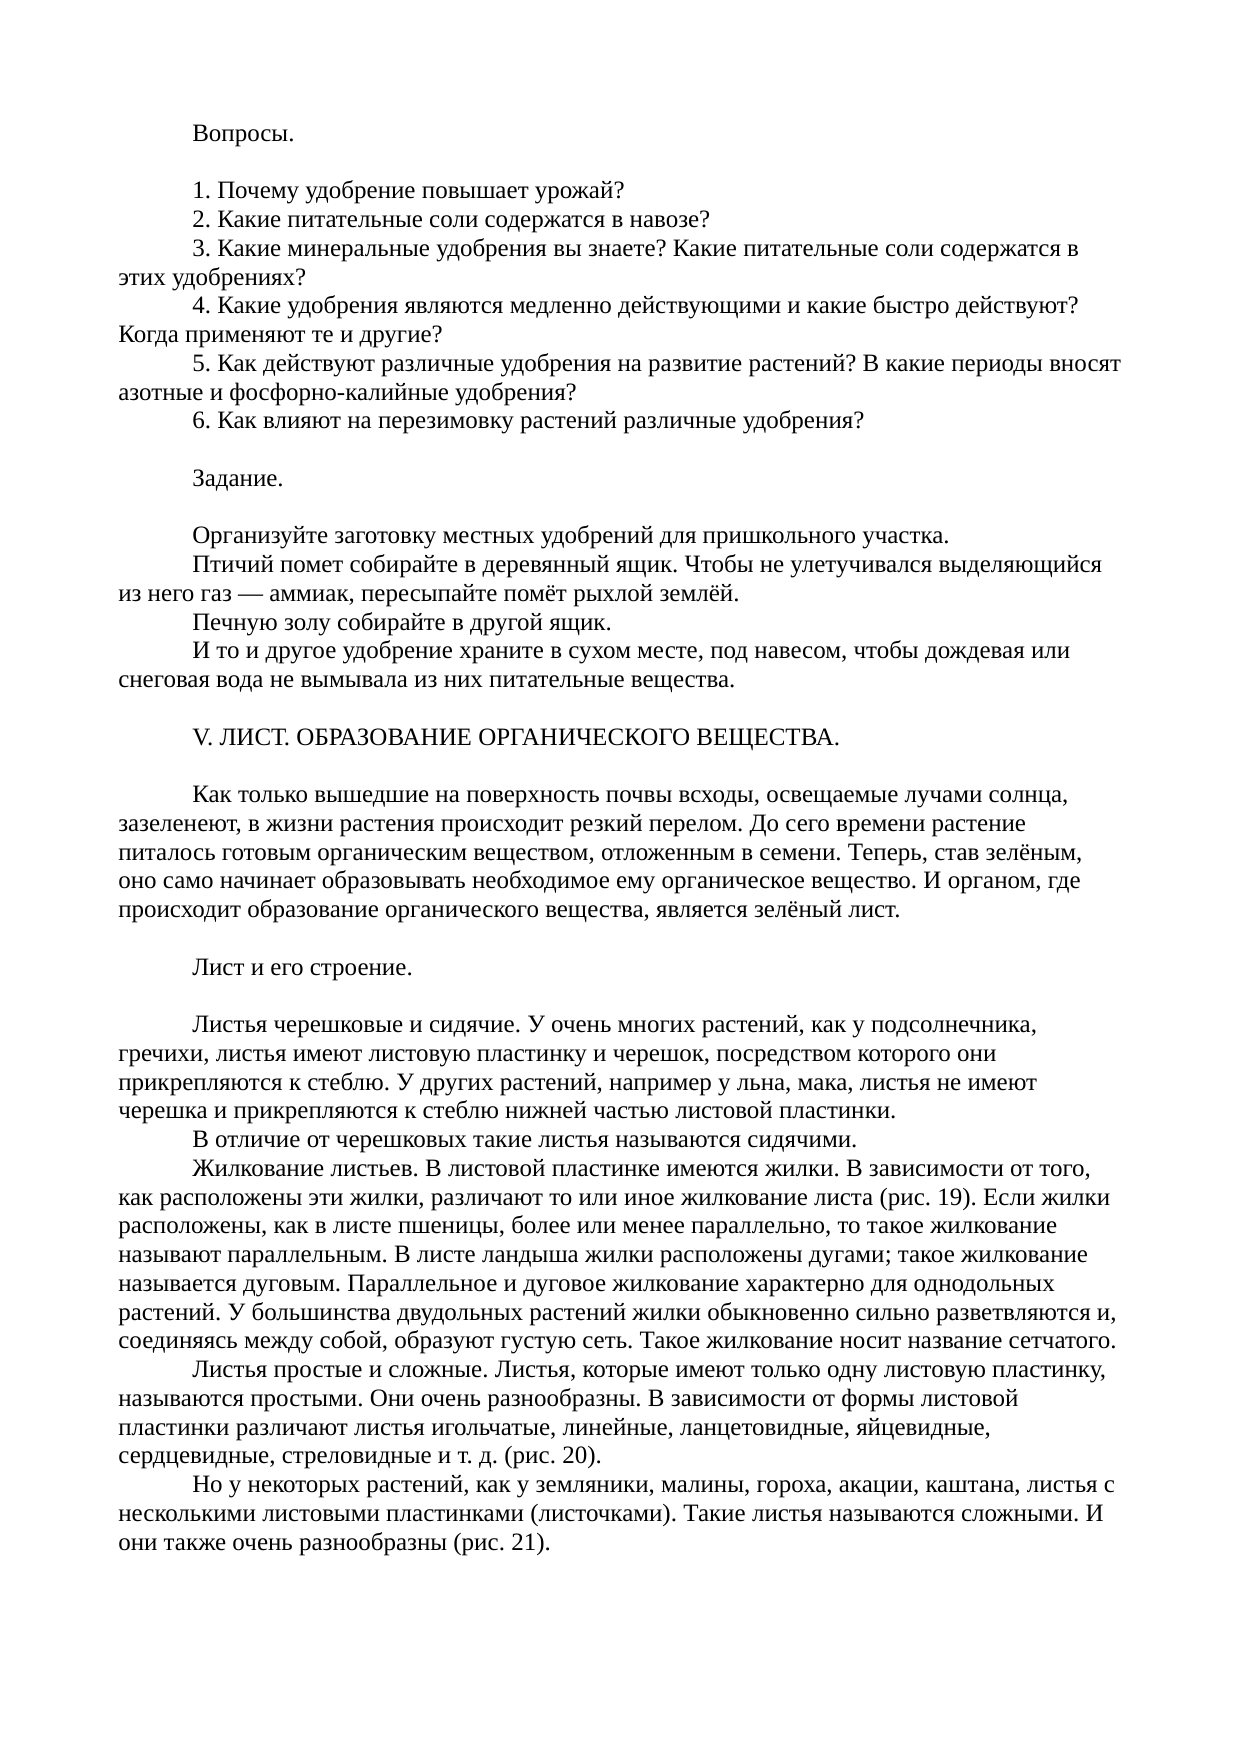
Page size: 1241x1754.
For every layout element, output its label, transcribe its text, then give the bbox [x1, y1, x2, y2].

text В отличие от черешковых такие листья называются сидячими. [118, 1124, 1122, 1153]
text Листья черешковые и сидячие. У очень многих растений, как у подсолнечника, гречихи, листья имеют листовую пластинку и черешок, посредством которого они прикрепляются к стеблю. У других растений, например у льна, мака, листья не имеют черешка и прикрепляются к стеблю нижней частью листовой пластинки. [118, 1009, 1122, 1124]
text Лист и его строение. [118, 952, 1122, 981]
text Печную золу собирайте в другой ящик. [118, 607, 1122, 636]
text Как только вышедшие на поверхность почвы всходы, освещаемые лучами солнца, зазеленеют, в жизни растения происходит резкий перелом. До сего времени растение питалось готовым органическим веществом, отложенным в семени. Теперь, став зелёным, оно само начинает образовывать необходимое ему органическое вещество. И органом, где происходит образование органического вещества, является зелёный лист. [118, 779, 1122, 923]
text Жилкование листьев. В листовой пластинке имеются жилки. В зависимости от того, как расположены эти жилки, различают то или иное жилкование листа (рис. 19). Если жилки расположены, как в листе пшеницы, более или менее параллельно, то такое жилкование называют параллельным. В листе ландыша жилки расположены дугами; такое жилкование называется дуговым. Параллельное и дуговое жилкование характерно для однодольных растений. У большинства двудольных растений жилки обыкновенно сильно разветвляются и, соединяясь между собой, образуют густую сеть. Такое жилкование носит название сетчатого. [118, 1153, 1122, 1354]
text Но у некоторых растений, как у земляники, малины, гороха, акации, каштана, листья с несколькими листовыми пластинками (листочками). Такие листья называются сложными. И они также очень разнообразны (рис. 21). [118, 1469, 1122, 1556]
text 6. Как влияют на перезимовку растений различные удобрения? [118, 406, 1122, 434]
text Листья простые и сложные. Листья, которые имеют только одну листовую пластинку, называются простыми. Они очень разнообразны. В зависимости от формы листовой пластинки различают листья игольчатые, линейные, ланцетовидные, яйцевидные, сердцевидные, стреловидные и т. д. (рис. 20). [118, 1354, 1122, 1469]
text И то и другое удобрение храните в сухом месте, под навесом, чтобы дождевая или снеговая вода не вымывала из них питательные вещества. [118, 636, 1122, 693]
text 3. Какие минеральные удобрения вы знаете? Какие питательные соли содержатся в этих удобрениях? [118, 233, 1122, 291]
text Организуйте заготовку местных удобрений для пришкольного участка. [118, 521, 1122, 549]
text Птичий помет собирайте в деревянный ящик. Чтобы не улетучивался выделяющийся из него газ — аммиак, пересыпайте помёт рыхлой землёй. [118, 549, 1122, 607]
text V. ЛИСТ. ОБРАЗОВАНИЕ ОРГАНИЧЕСКОГО ВЕЩЕСТВА. [118, 722, 1122, 751]
text 1. Почему удобрение повышает урожай? [118, 176, 1122, 204]
text Задание. [118, 463, 1122, 492]
text 4. Какие удобрения являются медленно действующими и какие быстро действуют? Когда применяют те и другие? [118, 291, 1122, 348]
text Вопросы. [118, 118, 1122, 147]
text 2. Какие питательные соли содержатся в навозе? [118, 204, 1122, 233]
text 5. Как действуют различные удобрения на развитие растений? В какие периоды вносят азотные и фосфорно-калийные удобрения? [118, 348, 1122, 406]
